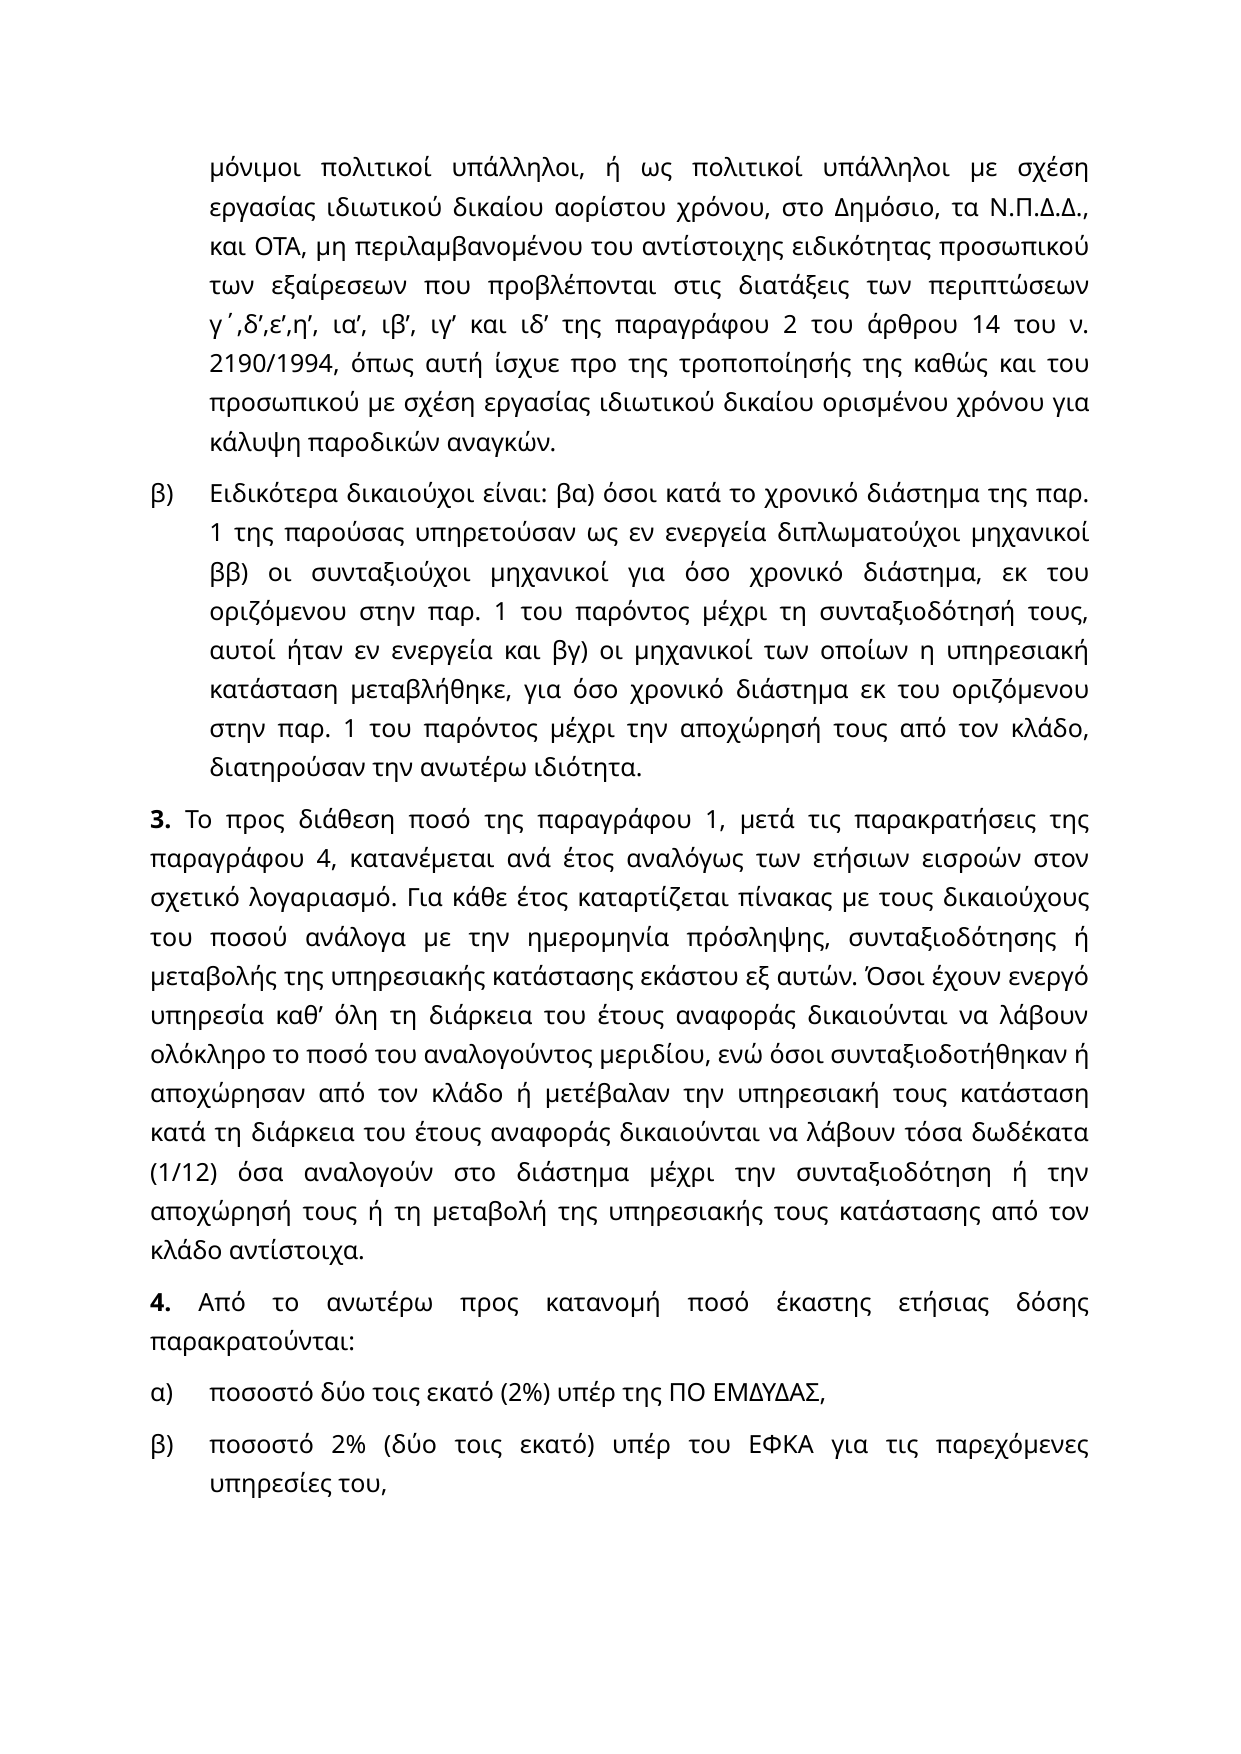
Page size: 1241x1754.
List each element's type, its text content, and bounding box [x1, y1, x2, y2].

list β) Ειδικότερα δικαιούχοι είναι: βα) όσοι κατά το χρονικό διάστημα της παρ. 1 της παρούσας υπηρετούσαν ως εν ενεργεία διπλωματούχοι μηχανικοί ββ) οι συνταξιούχοι μηχανικοί για όσο χρονικό διάστημα, εκ του οριζόμενου στην παρ. 1 του παρόντος μέχρι τη συνταξιοδότησή τους, αυτοί ήταν εν ενεργεία και βγ) οι μηχανικοί των οποίων η υπηρεσιακή κατάσταση μεταβλήθηκε, για όσο χρονικό διάστημα εκ του οριζόμενου στην παρ. 1 του παρόντος μέχρι την αποχώρησή τους από τον κλάδο, διατηρούσαν την ανωτέρω ιδιότητα. [150, 476, 1090, 784]
text 4. Από το ανωτέρω προς κατανομή ποσό έκαστης ετήσιας δόσης παρακρατούνται: [150, 1284, 1090, 1357]
list β) ποσοστό 2% (δύο τοις εκατό) υπέρ του ΕΦΚΑ για τις παρεχόμενες υπηρεσίες του, [150, 1427, 1090, 1500]
list μόνιμοι πολιτικοί υπάλληλοι, ή ως πολιτικοί υπάλληλοι με σχέση εργασίας ιδιωτικού δικαίου αορίστου χρόνου, στο Δημόσιο, τα Ν.Π.Δ.Δ., και ΟΤΑ, μη περιλαμβανομένου του αντίστοιχης ειδικότητας προσωπικού των εξαίρεσεων που προβλέπονται στις διατάξεις των περιπτώσεων γ΄,δ’,ε’,η’, ια’, ιβ’, ιγ’ και ιδ’ της παραγράφου 2 του άρθρου 14 του ν. 2190/1994, όπως αυτή ίσχυε προ της τροποποίησής της καθώς και του προσωπικού με σχέση εργασίας ιδιωτικού δικαίου ορισμένου χρόνου για κάλυψη παροδικών αναγκών. [150, 150, 1090, 458]
list α) ποσοστό δύο τοις εκατό (2%) υπέρ της ΠΟ ΕΜΔΥΔΑΣ, [150, 1375, 1090, 1409]
text 3. Το προς διάθεση ποσό της παραγράφου 1, μετά τις παρακρατήσεις της παραγράφου 4, κατανέμεται ανά έτος αναλόγως των ετήσιων εισροών στον σχετικό λογαριασμό. Για κάθε έτος καταρτίζεται πίνακας με τους δικαιούχους του ποσού ανάλογα με την ημερομηνία πρόσληψης, συνταξιοδότησης ή μεταβολής της υπηρεσιακής κατάστασης εκάστου εξ αυτών. Όσοι έχουν ενεργό υπηρεσία καθ’ όλη τη διάρκεια του έτους αναφοράς δικαιούνται να λάβουν ολόκληρο το ποσό του αναλογούντος μεριδίου, ενώ όσοι συνταξιοδοτήθηκαν ή αποχώρησαν από τον κλάδο ή μετέβαλαν την υπηρεσιακή τους κατάσταση κατά τη διάρκεια του έτους αναφοράς δικαιούνται να λάβουν τόσα δωδέκατα (1/12) όσα αναλογούν στο διάστημα μέχρι την συνταξιοδότηση ή την αποχώρησή τους ή τη μεταβολή της υπηρεσιακής τους κατάστασης από τον κλάδο αντίστοιχα. [150, 802, 1090, 1267]
